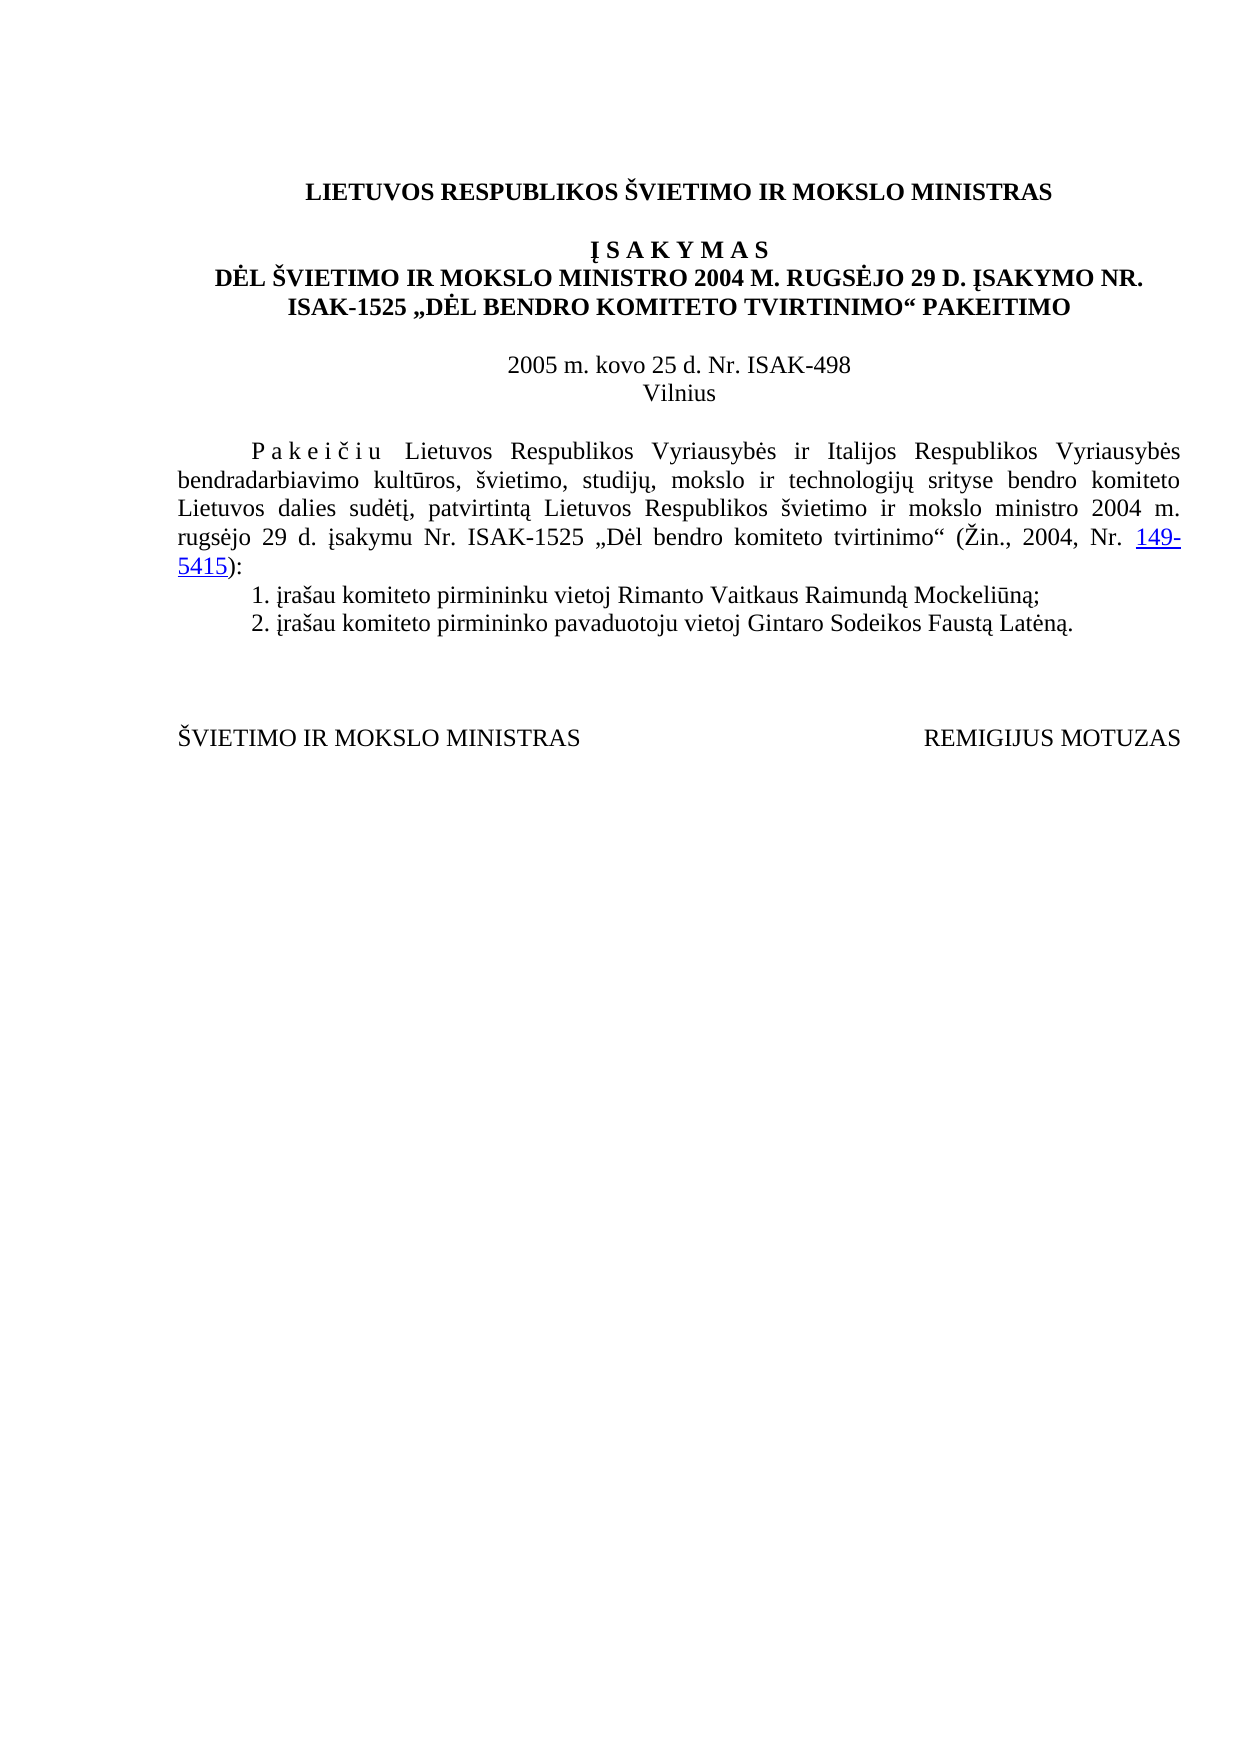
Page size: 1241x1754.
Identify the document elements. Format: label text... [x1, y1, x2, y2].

text 1. įrašau komiteto pirmininku vietoj Rimanto Vaitkaus Raimundą Mockeliūną; [177, 580, 1181, 608]
text LIETUVOS RESPUBLIKOS ŠVIETIMO IR MOKSLO MINISTRAS [177, 177, 1181, 206]
text Į S A K Y M A S [177, 235, 1181, 263]
text DĖL ŠVIETIMO IR MOKSLO MINISTRO 2004 M. RUGSĖJO 29 D. ĮSAKYMO NR. ISAK-1525 „DĖL BENDRO KOMITETO TVIRTINIMO“ PAKEITIMO [177, 263, 1181, 321]
text Vilnius [177, 378, 1181, 407]
text 2. įrašau komiteto pirmininko pavaduotoju vietoj Gintaro Sodeikos Faustą Latėną. [177, 608, 1181, 637]
text ŠVIETIMO IR MOKSLO MINISTRAS REMIGIJUS MOTUZAS [177, 723, 1181, 752]
text 2005 m. kovo 25 d. Nr. ISAK-498 [177, 350, 1181, 378]
text Pakeičiu Lietuvos Respublikos Vyriausybės ir Italijos Respublikos Vyriausybės bendradarbiavimo kultūros, švietimo, studijų, mokslo ir technologijų srityse bendro komiteto Lietuvos dalies sudėtį, patvirtintą Lietuvos Respublikos švietimo ir mokslo ministro 2004 m. rugsėjo 29 d. įsakymu Nr. ISAK-1525 „Dėl bendro komiteto tvirtinimo“ (Žin., 2004, Nr. 149-5415): [177, 436, 1181, 580]
